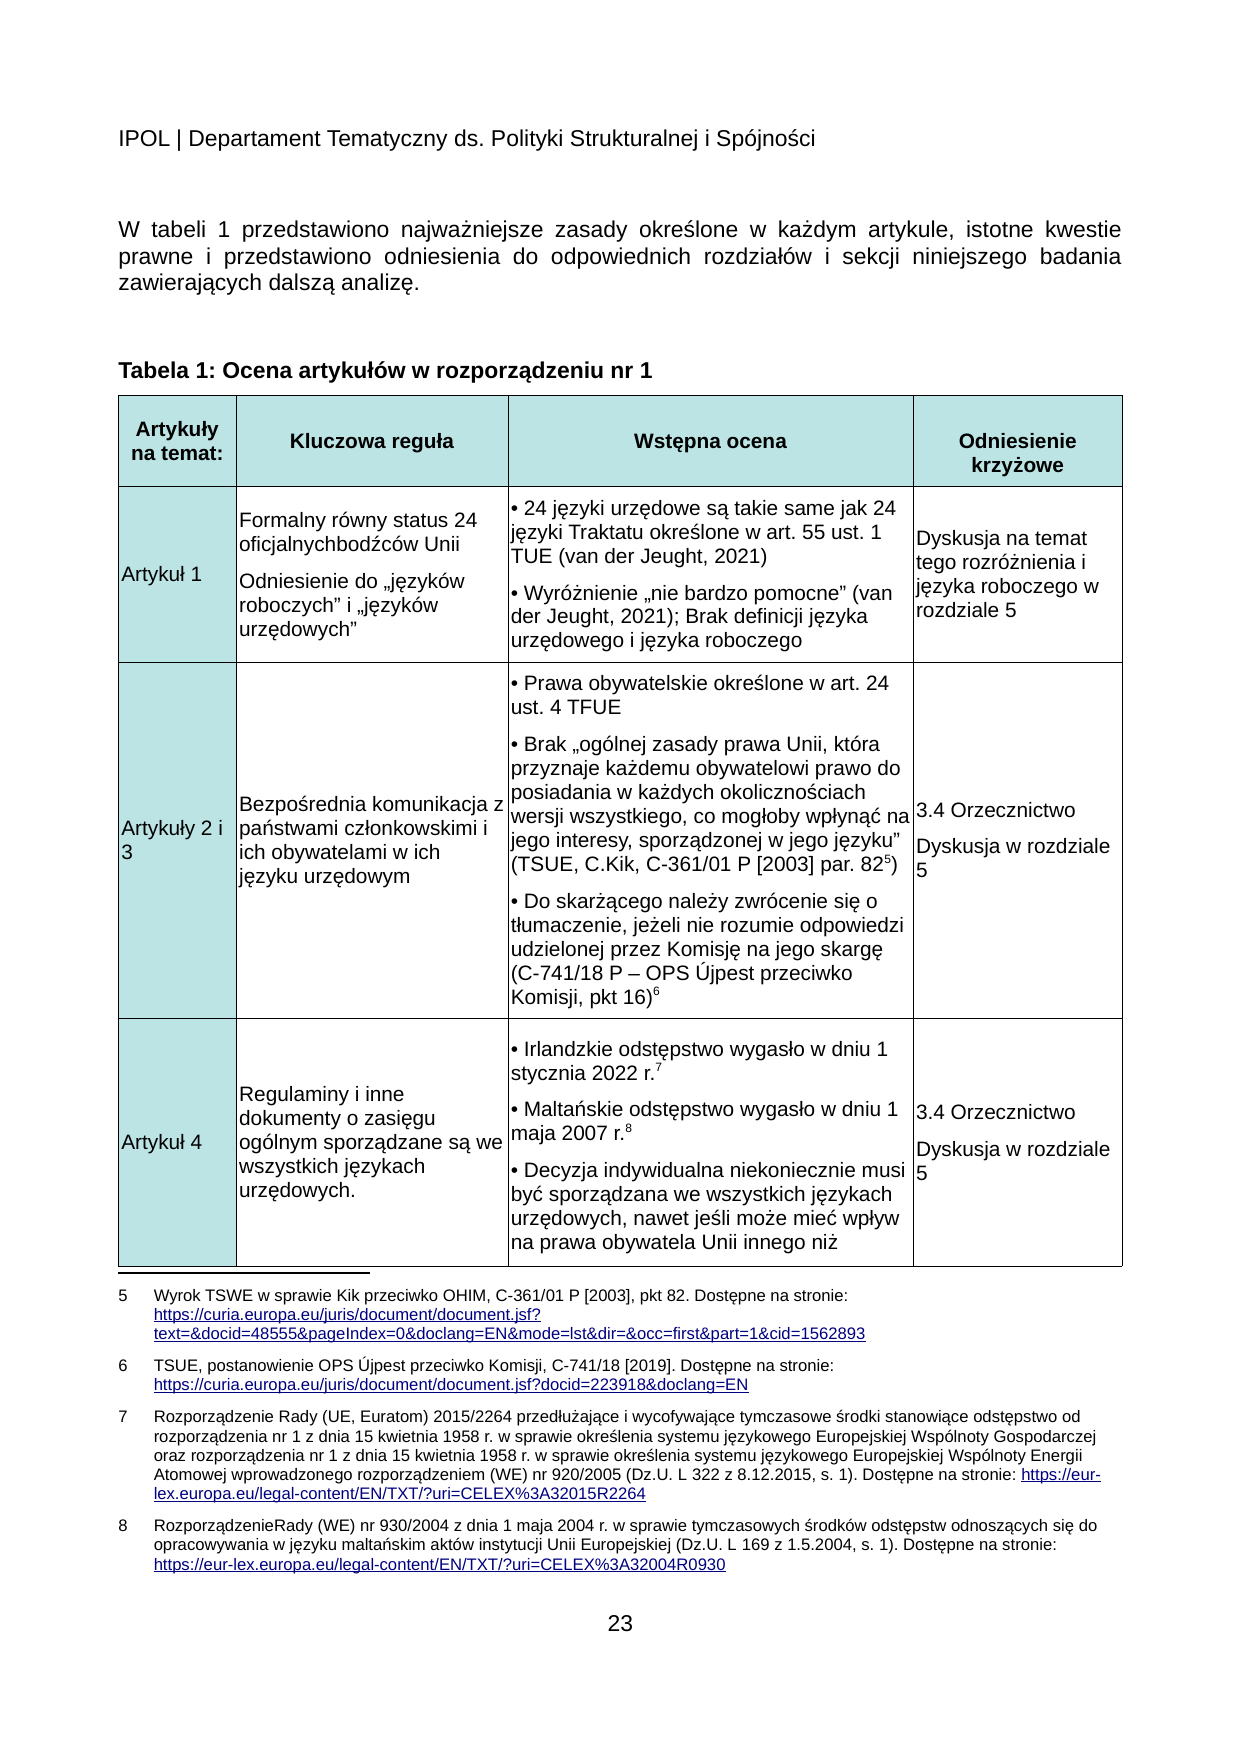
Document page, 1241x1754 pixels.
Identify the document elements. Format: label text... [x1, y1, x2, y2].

table_cell 3.4 Orzecznictwo Dyskusja w rozdziale 5 [914, 663, 1122, 1018]
table_cell • Prawa obywatelskie określone w art. 24 ust. 4 TFUE • Brak „ogólnej zasady prawa Unii, która przyznaje każdemu obywatelowi prawo do posiadania w każdych okolicznościach wersji wszystkiego, co mogłoby wpłynąć na jego interesy, sporządzonej w jego języku” (TSUE, C.Kik, C-361/01 P [2003] par. 82) • Do skarżącego należy zwrócenie się o tłumaczenie, jeżeli nie rozumie odpowiedzi udzielonej przez Komisję na jego skargę (C-741/18 P – OPS Újpest przeciwko Komisji, pkt 16) [509, 663, 913, 1018]
table_cell • 24 języki urzędowe są takie same jak 24 języki Traktatu określone w art. 55 ust. 1 TUE (van der Jeught, 2021) • Wyróżnienie „nie bardzo pomocne” (van der Jeught, 2021); Brak definicji języka urzędowego i języka roboczego [509, 487, 913, 662]
table_cell Artykuł 1 [119, 487, 236, 662]
table_cell Formalny równy status 24 oficjalnychbodźców Unii Odniesienie do „języków roboczych” i „języków urzędowych” [237, 487, 508, 662]
table_cell 3.4 Orzecznictwo Dyskusja w rozdziale 5 [914, 1019, 1122, 1266]
text W tabeli 1 przedstawiono najważniejsze zasady określone w każdym artykule, istotne kwestie prawne i przedstawiono odniesienia do odpowiednich rozdziałów i sekcji niniejszego badania zawierających dalszą analizę. [118, 216, 1122, 296]
table_header Kluczowa reguła [237, 396, 508, 486]
table_header Artykuły na temat: [119, 396, 236, 486]
table_cell Regulaminy i inne dokumenty o zasięgu ogólnym sporządzane są we wszystkich językach urzędowych. [237, 1019, 508, 1266]
table_header Wstępna ocena [509, 396, 913, 486]
table_cell Dyskusja na temat tego rozróżnienia i języka roboczego w rozdziale 5 [914, 487, 1122, 662]
table_cell Artykuł 4 [119, 1019, 236, 1266]
table_cell Bezpośrednia komunikacja z państwami członkowskimi i ich obywatelami w ich języku urzędowym [237, 663, 508, 1018]
text Tabela 1: Ocena artykułów w rozporządzeniu nr 1 [118, 357, 1122, 383]
table_cell • Irlandzkie odstępstwo wygasło w dniu 1 stycznia 2022 r. • Maltańskie odstępstwo wygasło w dniu 1 maja 2007 r. • Decyzja indywidualna niekoniecznie musi być sporządzana we wszystkich językach urzędowych, nawet jeśli może mieć wpływ na prawa obywatela Unii innego niż [509, 1019, 913, 1266]
table_cell Artykuły 2 i 3 [119, 663, 236, 1018]
table_header Odniesienie krzyżowe [914, 396, 1122, 486]
